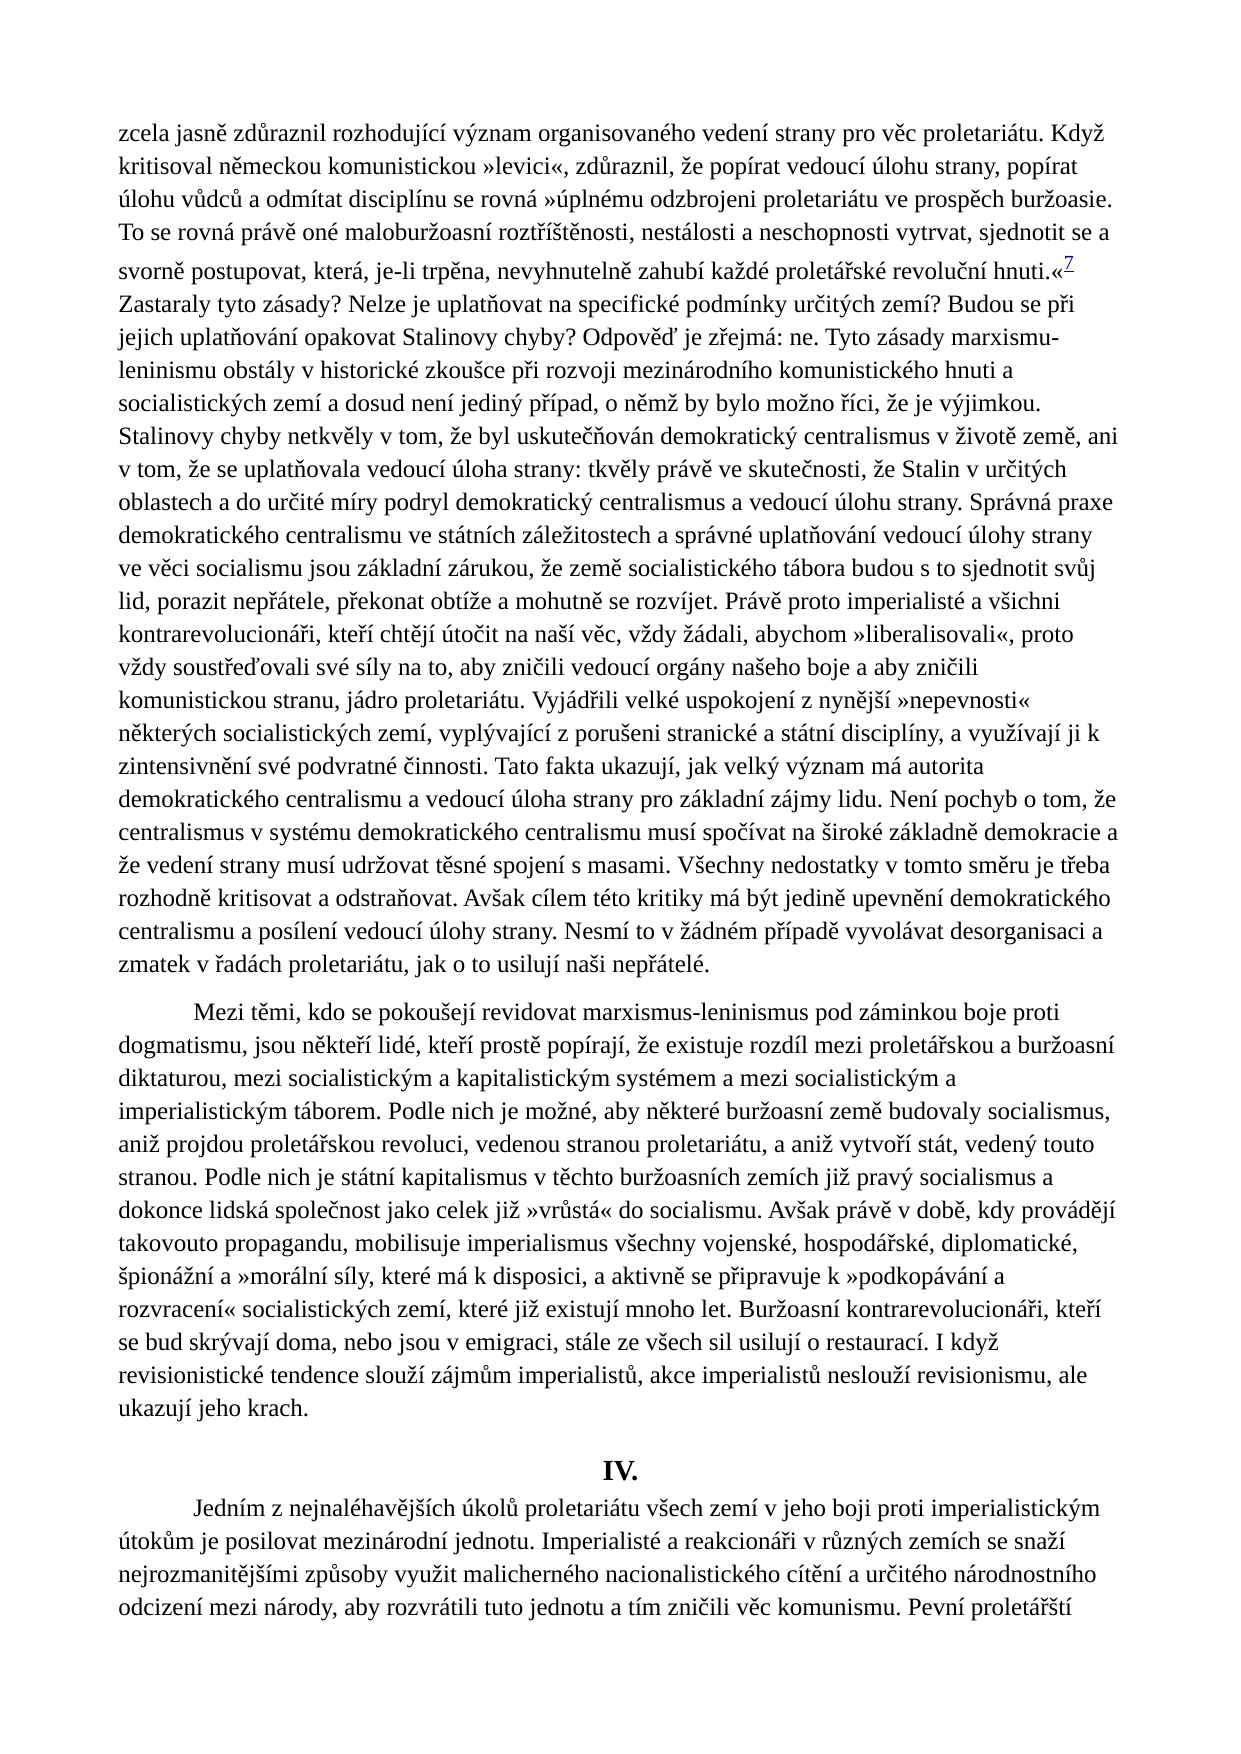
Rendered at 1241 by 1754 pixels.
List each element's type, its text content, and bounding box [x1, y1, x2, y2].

text Jedním z nejnaléhavějších úkolů proletariátu všech zemí v jeho boji proti imperialistickým útokům je posilovat mezinárodní jednotu. Imperialisté a reakcionáři v různých zemích se snaží nejrozmanitějšími způsoby využit malicherného nacionalistického cítění a určitého národnostního odcizení mezi národy, aby rozvrátili tuto jednotu a tím zničili věc komunismu. Pevní proletářští [118, 1493, 1122, 1621]
text Mezi těmi, kdo se pokoušejí revidovat marxismus-leninismus pod záminkou boje proti dogmatismu, jsou někteří lidé, kteří prostě popírají, že existuje rozdíl mezi proletářskou a buržoasní diktaturou, mezi socialistickým a kapitalistickým systémem a mezi socialistickým a imperialistickým táborem. Podle nich je možné, aby některé buržoasní země budovaly socialismus, aniž projdou proletářskou revoluci, vedenou stranou proletariátu, a aniž vytvoří stát, vedený touto stranou. Podle nich je státní kapitalismus v těchto buržoasních zemích již pravý socialismus a dokonce lidská společnost jako celek již »vrůstá« do socialismu. Avšak právě v době, kdy provádějí takovouto propagandu, mobilisuje imperialismus všechny vojenské, hospodářské, diplomatické, špionážní a »morální síly, které má k disposici, a aktivně se připravuje k »podkopávání a rozvracení« socialistických zemí, které již existují mnoho let. Buržoasní kontrarevolucionáři, kteří se bud skrývají doma, nebo jsou v emigraci, stále ze všech sil usilují o restaurací. I když revisionistické tendence slouží zájmům imperialistů, akce imperialistů neslouží revisionismu, ale ukazují jeho krach. [118, 997, 1122, 1422]
subtitle IV. [118, 1453, 1122, 1487]
text zcela jasně zdůraznil rozhodující význam organisovaného vedení strany pro věc proletariátu. Když kritisoval německou komunistickou »levici«, zdůraznil, že popírat vedoucí úlohu strany, popírat úlohu vůdců a odmítat disciplínu se rovná »úplnému odzbrojeni proletariátu ve prospěch buržoasie. To se rovná právě oné maloburžoasní roztříštěnosti, nestálosti a neschopnosti vytrvat, sjednotit se a svorně postupovat, která, je-li trpěna, nevyhnutelně zahubí každé proletářské revoluční hnuti.«7 Zastaraly tyto zásady? Nelze je uplatňovat na specifické podmínky určitých zemí? Budou se při jejich uplatňování opakovat Stalinovy chyby? Odpověď je zřejmá: ne. Tyto zásady marxismu-leninismu obstály v historické zkoušce při rozvoji mezinárodního komunistického hnuti a socialistických zemí a dosud není jediný případ, o němž by bylo možno říci, že je výjimkou. Stalinovy chyby netkvěly v tom, že byl uskutečňován demokratický centralismus v životě země, ani v tom, že se uplatňovala vedoucí úloha strany: tkvěly právě ve skutečnosti, že Stalin v určitých oblastech a do určité míry podryl demokratický centralismus a vedoucí úlohu strany. Správná praxe demokratického centralismu ve státních záležitostech a správné uplatňování vedoucí úlohy strany ve věci socialismu jsou základní zárukou, že země socialistického tábora budou s to sjednotit svůj lid, porazit nepřátele, překonat obtíže a mohutně se rozvíjet. Právě proto imperialisté a všichni kontrarevolucionáři, kteří chtějí útočit na naší věc, vždy žádali, abychom »liberalisovali«, proto vždy soustřeďovali své síly na to, aby zničili vedoucí orgány našeho boje a aby zničili komunistickou stranu, jádro proletariátu. Vyjádřili velké uspokojení z nynější »nepevnosti« některých socialistických zemí, vyplývající z porušeni stranické a státní disciplíny, a využívají ji k zintensivnění své podvratné činnosti. Tato fakta ukazují, jak velký význam má autorita demokratického centralismu a vedoucí úloha strany pro základní zájmy lidu. Není pochyb o tom, že centralismus v systému demokratického centralismu musí spočívat na široké základně demokracie a že vedení strany musí udržovat těsné spojení s masami. Všechny nedostatky v tomto směru je třeba rozhodně kritisovat a odstraňovat. Avšak cílem této kritiky má být jedině upevnění demokratického centralismu a posílení vedoucí úlohy strany. Nesmí to v žádném případě vyvolávat desorganisaci a zmatek v řadách proletariátu, jak o to usilují naši nepřátelé. [118, 118, 1122, 978]
